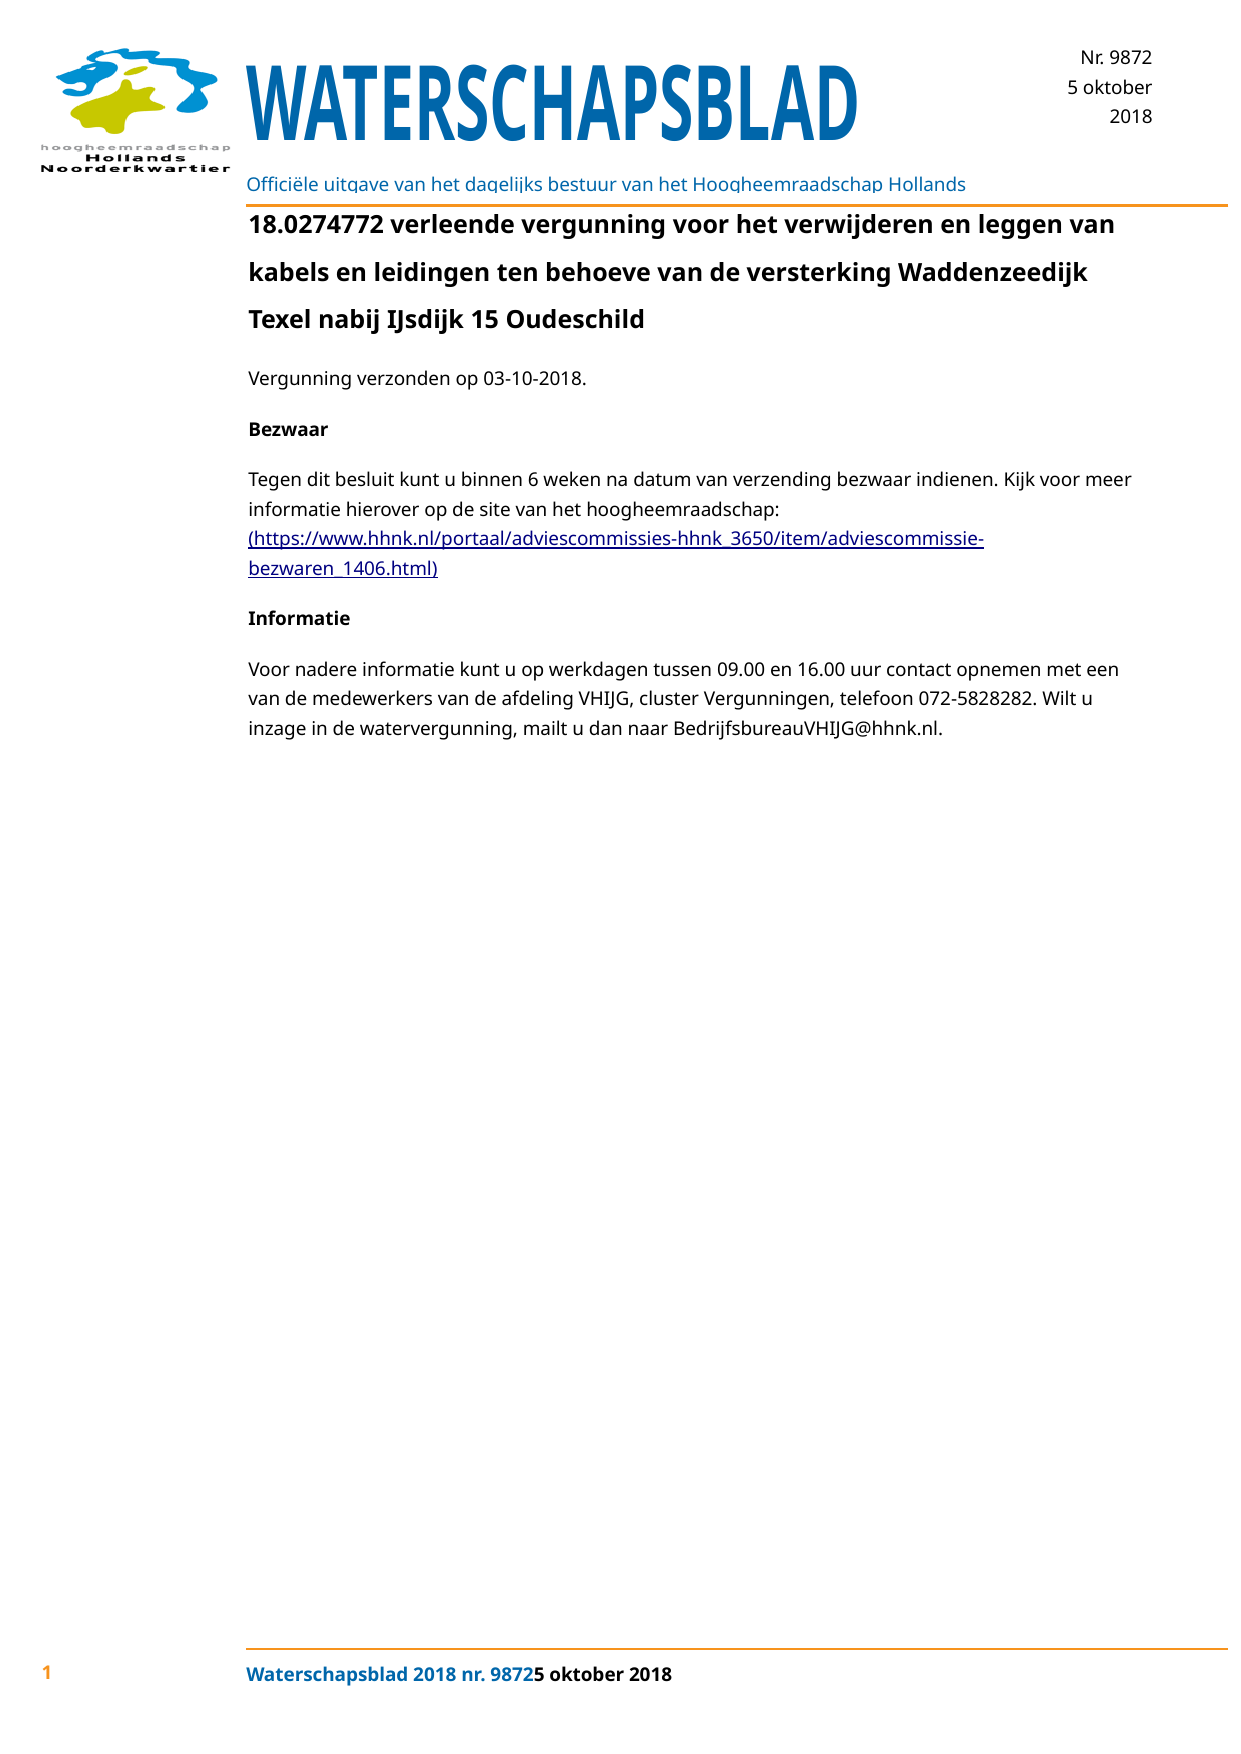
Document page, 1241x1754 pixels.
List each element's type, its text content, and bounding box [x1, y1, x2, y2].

text Voor nadere informatie kunt u op werkdagen tussen 09.00 en 16.00 uur contact opnemen met een van de medewerkers van de afdeling VHIJG, cluster Vergunningen, telefoon 072-5828282. Wilt u inzage in de watervergunning, mailt u dan naar BedrijfsbureauVHIJG@hhnk.nl. [248, 656, 1152, 741]
text Vergunning verzonden op 03-10-2018. [248, 366, 1152, 391]
text Bezwaar [248, 416, 1152, 442]
text Tegen dit besluit kunt u binnen 6 weken na datum van verzending bezwaar indienen. Kijk voor meer informatie hierover op de site van het hoogheemraadschap: (https://www.hhnk.nl/portaal/adviescommissies-hhnk_3650/item/adviescommissie-bezwaren_1406.html) [248, 466, 1152, 581]
text 18.0274772 verleende vergunning voor het verwijderen en leggen van kabels en leidingen ten behoeve van de versterking Waddenzeedijk Texel nabij IJsdijk 15 Oudeschild [248, 207, 1152, 336]
text Informatie [248, 606, 1152, 631]
picture [41, 47, 231, 172]
